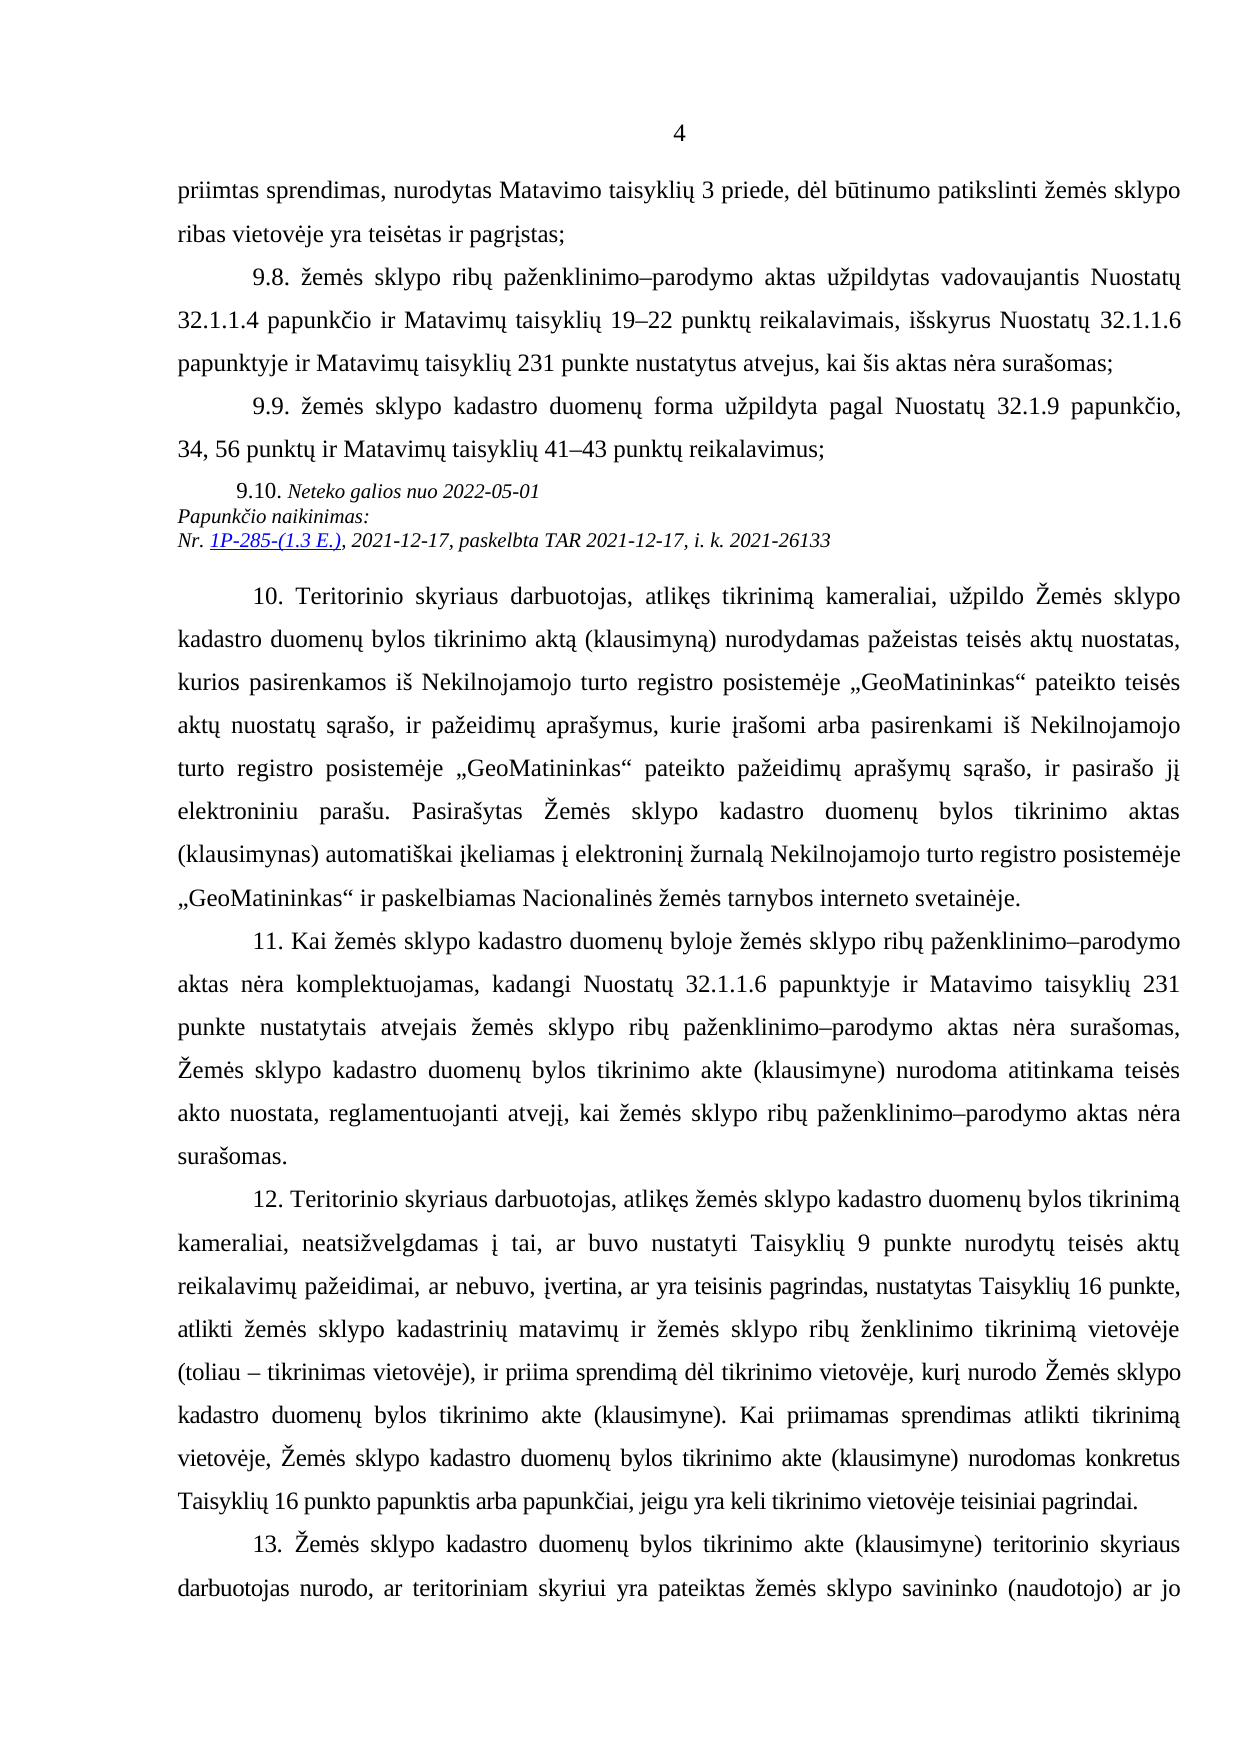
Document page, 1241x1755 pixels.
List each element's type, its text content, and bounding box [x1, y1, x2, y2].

text 13. Žemės sklypo kadastro duomenų bylos tikrinimo akte (klausimyne) teritorinio skyriaus darbuotojas nurodo, ar teritoriniam skyriui yra pateiktas žemės sklypo savininko (naudotojo) ar jo [177, 1529, 1181, 1601]
text 9.8. žemės sklypo ribų paženklinimo–parodymo aktas užpildytas vadovaujantis Nuostatų 32.1.1.4 papunkčio ir Matavimų taisyklių 19–22 punktų reikalavimais, išskyrus Nuostatų 32.1.1.6 papunktyje ir Matavimų taisyklių 231 punkte nustatytus atvejus, kai šis aktas nėra surašomas; [177, 262, 1181, 377]
text 10. Teritorinio skyriaus darbuotojas, atlikęs tikrinimą kameraliai, užpildo Žemės sklypo kadastro duomenų bylos tikrinimo aktą (klausimyną) nurodydamas pažeistas teisės aktų nuostatas, kurios pasirenkamos iš Nekilnojamojo turto registro posistemėje „GeoMatininkas“ pateikto teisės aktų nuostatų sąrašo, ir pažeidimų aprašymus, kurie įrašomi arba pasirenkami iš Nekilnojamojo turto registro posistemėje „GeoMatininkas“ pateikto pažeidimų aprašymų sąrašo, ir pasirašo jį elektroniniu parašu. Pasirašytas Žemės sklypo kadastro duomenų bylos tikrinimo aktas (klausimynas) automatiškai įkeliamas į elektroninį žurnalą Nekilnojamojo turto registro posistemėje „GeoMatininkas“ ir paskelbiamas Nacionalinės žemės tarnybos interneto svetainėje. [177, 581, 1181, 911]
text 11. Kai žemės sklypo kadastro duomenų byloje žemės sklypo ribų paženklinimo–parodymo aktas nėra komplektuojamas, kadangi Nuostatų 32.1.1.6 papunktyje ir Matavimo taisyklių 231 punkte nustatytais atvejais žemės sklypo ribų paženklinimo–parodymo aktas nėra surašomas, Žemės sklypo kadastro duomenų bylos tikrinimo akte (klausimyne) nurodoma atitinkama teisės akto nuostata, reglamentuojanti atvejį, kai žemės sklypo ribų paženklinimo–parodymo aktas nėra surašomas. [177, 926, 1181, 1170]
text priimtas sprendimas, nurodytas Matavimo taisyklių 3 priede, dėl būtinumo patikslinti žemės sklypo ribas vietovėje yra teisėtas ir pagrįstas; [177, 176, 1181, 247]
text 12. Teritorinio skyriaus darbuotojas, atlikęs žemės sklypo kadastro duomenų bylos tikrinimą kameraliai, neatsižvelgdamas į tai, ar buvo nustatyti Taisyklių 9 punkte nurodytų teisės aktų reikalavimų pažeidimai, ar nebuvo, įvertina, ar yra teisinis pagrindas, nustatytas Taisyklių 16 punkte, atlikti žemės sklypo kadastrinių matavimų ir žemės sklypo ribų ženklinimo tikrinimą vietovėje (toliau – tikrinimas vietovėje), ir priima sprendimą dėl tikrinimo vietovėje, kurį nurodo Žemės sklypo kadastro duomenų bylos tikrinimo akte (klausimyne). Kai priimamas sprendimas atlikti tikrinimą vietovėje, Žemės sklypo kadastro duomenų bylos tikrinimo akte (klausimyne) nurodomas konkretus Taisyklių 16 punkto papunktis arba papunkčiai, jeigu yra keli tikrinimo vietovėje teisiniai pagrindai. [177, 1184, 1181, 1515]
text Nr. 1P-285-(1.3 E.), 2021-12-17, paskelbta TAR 2021-12-17, i. k. 2021-26133 [177, 528, 1181, 552]
text Papunkčio naikinimas: [177, 504, 1181, 528]
text 9.10. Neteko galios nuo 2022-05-01 [177, 477, 1181, 504]
text 9.9. žemės sklypo kadastro duomenų forma užpildyta pagal Nuostatų 32.1.9 papunkčio, 34, 56 punktų ir Matavimų taisyklių 41–43 punktų reikalavimus; [177, 391, 1181, 463]
